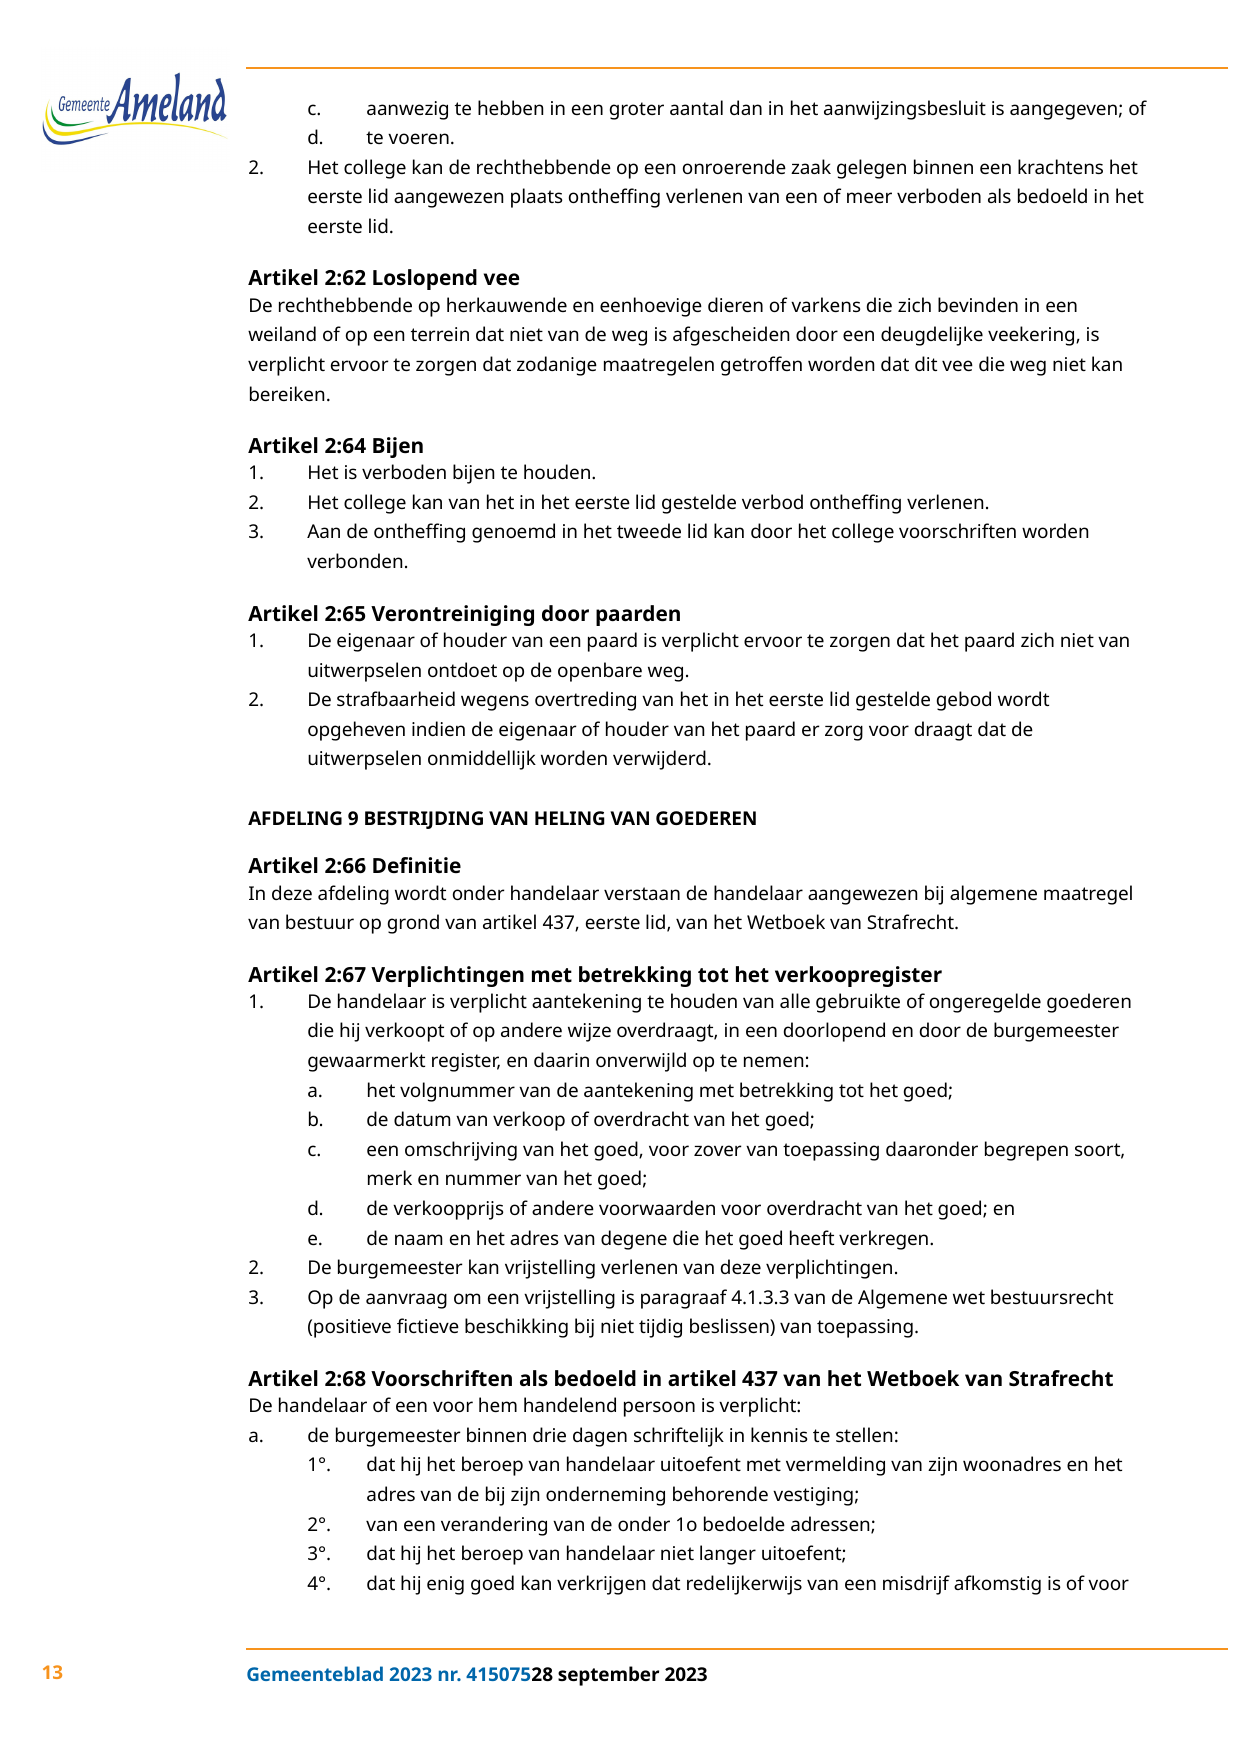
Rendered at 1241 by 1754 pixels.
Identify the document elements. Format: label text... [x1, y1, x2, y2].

text Artikel 2:67 Verplichtingen met betrekking tot het verkoopregister [248, 960, 1152, 988]
list de burgemeester binnen drie dagen schriftelijk in kennis te stellen: [248, 1422, 1152, 1448]
text Artikel 2:66 Definitie [248, 851, 1152, 880]
list Op de aanvraag om een vrijstelling is paragraaf 4.1.3.3 van de Algemene wet bestuursrecht (positieve fictieve beschikking bij niet tijdig beslissen) van toepassing. [248, 1284, 1152, 1339]
list Het college kan de rechthebbende op een onroerende zaak gelegen binnen een krachtens het eerste lid aangewezen plaats ontheffing verlenen van een of meer verboden als bedoeld in het eerste lid. [248, 154, 1152, 239]
text De handelaar of een voor hem handelend persoon is verplicht: [248, 1392, 1152, 1418]
list Het college kan van het in het eerste lid gestelde verbod ontheffing verlenen. [248, 489, 1152, 515]
list De strafbaarheid wegens overtreding van het in het eerste lid gestelde gebod wordt opgeheven indien de eigenaar of houder van het paard er zorg voor draagt dat de uitwerpselen onmiddellijk worden verwijderd. [248, 686, 1152, 771]
list dat hij enig goed kan verkrijgen dat redelijkerwijs van een misdrijf afkomstig is of voor [307, 1570, 1152, 1596]
text Artikel 2:68 Voorschriften als bedoeld in artikel 437 van het Wetboek van Strafrecht [248, 1364, 1152, 1392]
list De burgemeester kan vrijstelling verlenen van deze verplichtingen. [248, 1254, 1152, 1280]
list een omschrijving van het goed, voor zover van toepassing daaronder begrepen soort, merk en nummer van het goed; [307, 1136, 1152, 1191]
list de datum van verkoop of overdracht van het goed; [307, 1106, 1152, 1132]
picture [41, 47, 231, 172]
list de naam en het adres van degene die het goed heeft verkregen. [307, 1225, 1152, 1251]
text Artikel 2:64 Bijen [248, 431, 1152, 459]
list dat hij het beroep van handelaar uitoefent met vermelding van zijn woonadres en het adres van de bij zijn onderneming behorende vestiging; [307, 1452, 1152, 1507]
list de verkoopprijs of andere voorwaarden voor overdracht van het goed; en [307, 1195, 1152, 1221]
text In deze afdeling wordt onder handelaar verstaan de handelaar aangewezen bij algemene maatregel van bestuur op grond van artikel 437, eerste lid, van het Wetboek van Strafrecht. [248, 880, 1152, 935]
list De handelaar is verplicht aantekening te houden van alle gebruikte of ongeregelde goederen die hij verkoopt of op andere wijze overdraagt, in een doorlopend en door de burgemeester gewaarmerkt register, en daarin onverwijld op te nemen: [248, 988, 1152, 1073]
text Artikel 2:62 Loslopend vee [248, 263, 1152, 292]
list dat hij het beroep van handelaar niet langer uitoefent; [307, 1540, 1152, 1566]
text AFDELING 9 BESTRIJDING VAN HELING VAN GOEDEREN [248, 805, 1152, 830]
text De rechthebbende op herkauwende en eenhoevige dieren of varkens die zich bevinden in een weiland of op een terrein dat niet van de weg is afgescheiden door een deugdelijke veekering, is verplicht ervoor te zorgen dat zodanige maatregelen getroffen worden dat dit vee die weg niet kan bereiken. [248, 292, 1152, 406]
list te voeren. [307, 124, 1152, 150]
list van een verandering van de onder 1o bedoelde adressen; [307, 1511, 1152, 1536]
list aanwezig te hebben in een groter aantal dan in het aanwijzingsbesluit is aangegeven; of [307, 95, 1152, 121]
list De eigenaar of houder van een paard is verplicht ervoor te zorgen dat het paard zich niet van uitwerpselen ontdoet op de openbare weg. [248, 627, 1152, 682]
list het volgnummer van de aantekening met betrekking tot het goed; [307, 1077, 1152, 1103]
text Artikel 2:65 Verontreiniging door paarden [248, 599, 1152, 627]
list Aan de ontheffing genoemd in het tweede lid kan door het college voorschriften worden verbonden. [248, 519, 1152, 574]
list Het is verboden bijen te houden. [248, 459, 1152, 485]
